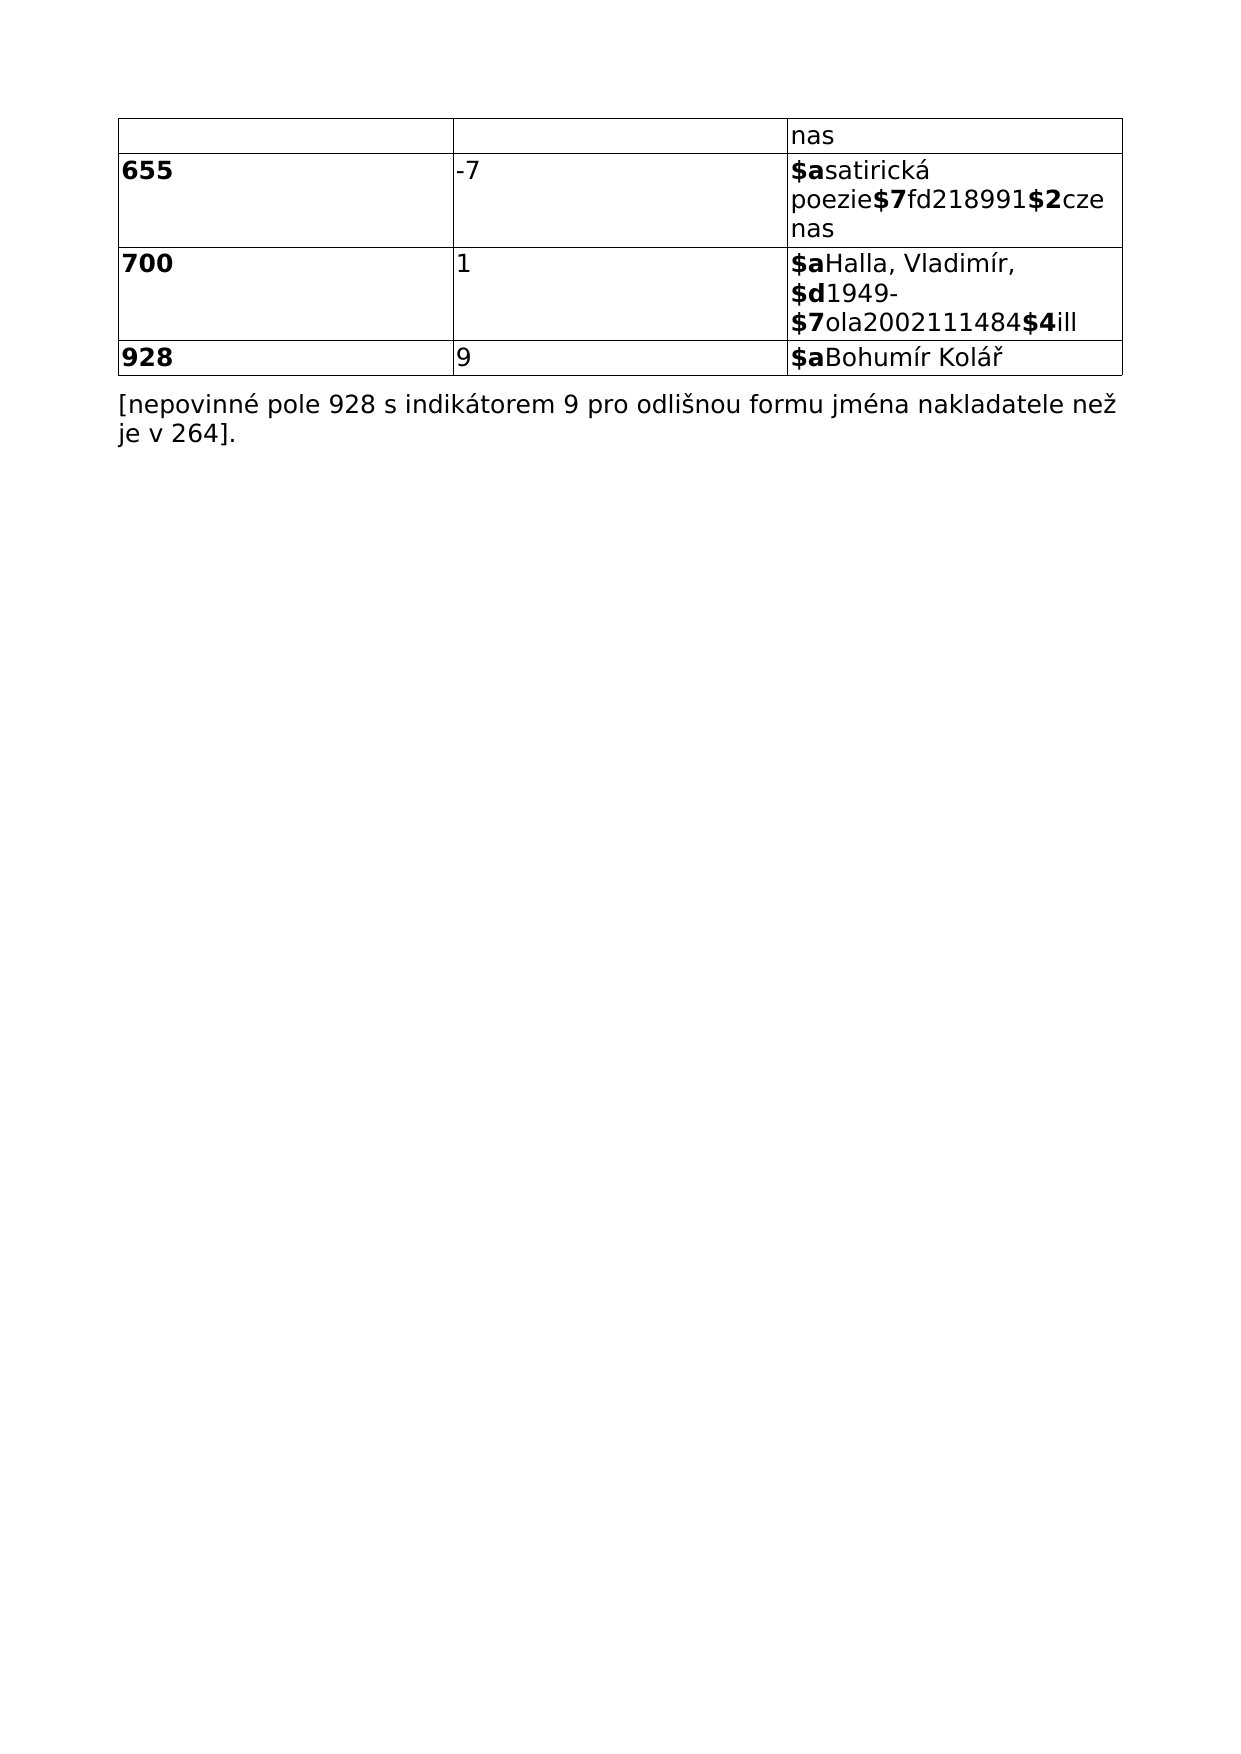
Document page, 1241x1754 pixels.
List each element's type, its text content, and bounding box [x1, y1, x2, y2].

text [nepovinné pole 928 s indikátorem 9 pro odlišnou formu jména nakladatele než je v 264]. [118, 390, 1122, 448]
table_cell -7 [454, 154, 787, 247]
table_cell $aHalla, Vladimír,$d1949-$7ola2002111484$4ill [788, 248, 1122, 340]
table_cell 928 [119, 341, 453, 375]
table_cell [454, 119, 787, 153]
table_cell $aBohumír Kolář [788, 341, 1122, 375]
table_cell nas [788, 119, 1122, 153]
table_cell 1 [454, 248, 787, 340]
table_cell 700 [119, 248, 453, 340]
table_cell $asatirická poezie$7fd218991$2czenas [788, 154, 1122, 247]
table_cell 655 [119, 154, 453, 247]
table_cell [119, 119, 453, 153]
table_cell 9 [454, 341, 787, 375]
